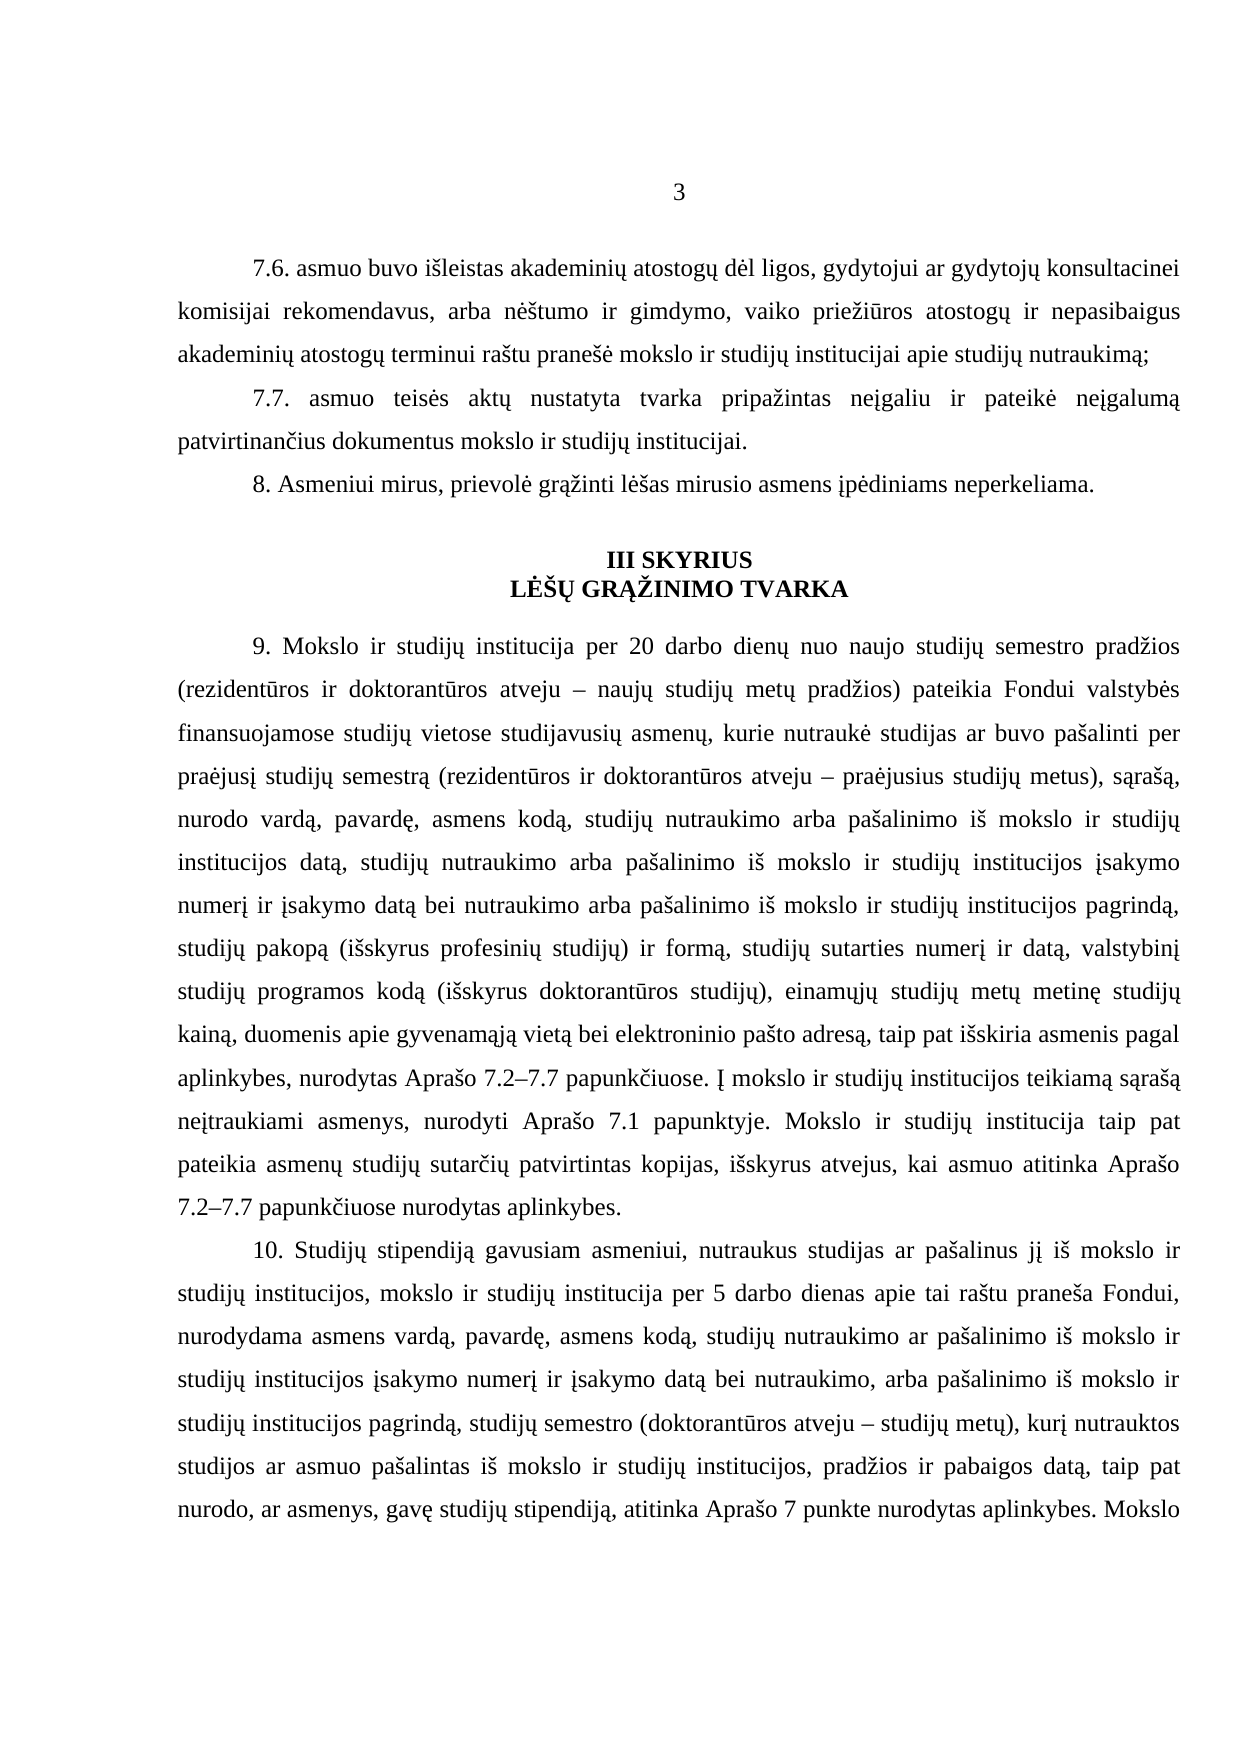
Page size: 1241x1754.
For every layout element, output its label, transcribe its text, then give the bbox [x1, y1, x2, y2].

text 10. Studijų stipendiją gavusiam asmeniui, nutraukus studijas ar pašalinus jį iš mokslo ir studijų institucijos, mokslo ir studijų institucija per 5 darbo dienas apie tai raštu praneša Fondui, nurodydama asmens vardą, pavardę, asmens kodą, studijų nutraukimo ar pašalinimo iš mokslo ir studijų institucijos įsakymo numerį ir įsakymo datą bei nutraukimo, arba pašalinimo iš mokslo ir studijų institucijos pagrindą, studijų semestro (doktorantūros atveju – studijų metų), kurį nutrauktos studijos ar asmuo pašalintas iš mokslo ir studijų institucijos, pradžios ir pabaigos datą, taip pat nurodo, ar asmenys, gavę studijų stipendiją, atitinka Aprašo 7 punkte nurodytas aplinkybes. Mokslo [177, 1235, 1181, 1523]
text 7.6. asmuo buvo išleistas akademinių atostogų dėl ligos, gydytojui ar gydytojų konsultacinei komisijai rekomendavus, arba nėštumo ir gimdymo, vaiko priežiūros atostogų ir nepasibaigus akademinių atostogų terminui raštu pranešė mokslo ir studijų institucijai apie studijų nutraukimą; [177, 253, 1181, 368]
text LĖŠŲ GRĄŽINIMO TVARKA [177, 574, 1181, 603]
text 8. Asmeniui mirus, prievolė grąžinti lėšas mirusio asmens įpėdiniams neperkeliama. [177, 469, 1181, 498]
text 9. Mokslo ir studijų institucija per 20 darbo dienų nuo naujo studijų semestro pradžios (rezidentūros ir doktorantūros atveju – naujų studijų metų pradžios) pateikia Fondui valstybės finansuojamose studijų vietose studijavusių asmenų, kurie nutraukė studijas ar buvo pašalinti per praėjusį studijų semestrą (rezidentūros ir doktorantūros atveju – praėjusius studijų metus), sąrašą, nurodo vardą, pavardę, asmens kodą, studijų nutraukimo arba pašalinimo iš mokslo ir studijų institucijos datą, studijų nutraukimo arba pašalinimo iš mokslo ir studijų institucijos įsakymo numerį ir įsakymo datą bei nutraukimo arba pašalinimo iš mokslo ir studijų institucijos pagrindą, studijų pakopą (išskyrus profesinių studijų) ir formą, studijų sutarties numerį ir datą, valstybinį studijų programos kodą (išskyrus doktorantūros studijų), einamųjų studijų metų metinę studijų kainą, duomenis apie gyvenamąją vietą bei elektroninio pašto adresą, taip pat išskiria asmenis pagal aplinkybes, nurodytas Aprašo 7.2–7.7 papunkčiuose. Į mokslo ir studijų institucijos teikiamą sąrašą neįtraukiami asmenys, nurodyti Aprašo 7.1 papunktyje. Mokslo ir studijų institucija taip pat pateikia asmenų studijų sutarčių patvirtintas kopijas, išskyrus atvejus, kai asmuo atitinka Aprašo 7.2–7.7 papunkčiuose nurodytas aplinkybes. [177, 631, 1181, 1221]
text III SKYRIUS [177, 545, 1181, 574]
text 7.7. asmuo teisės aktų nustatyta tvarka pripažintas neįgaliu ir pateikė neįgalumą patvirtinančius dokumentus mokslo ir studijų institucijai. [177, 383, 1181, 454]
